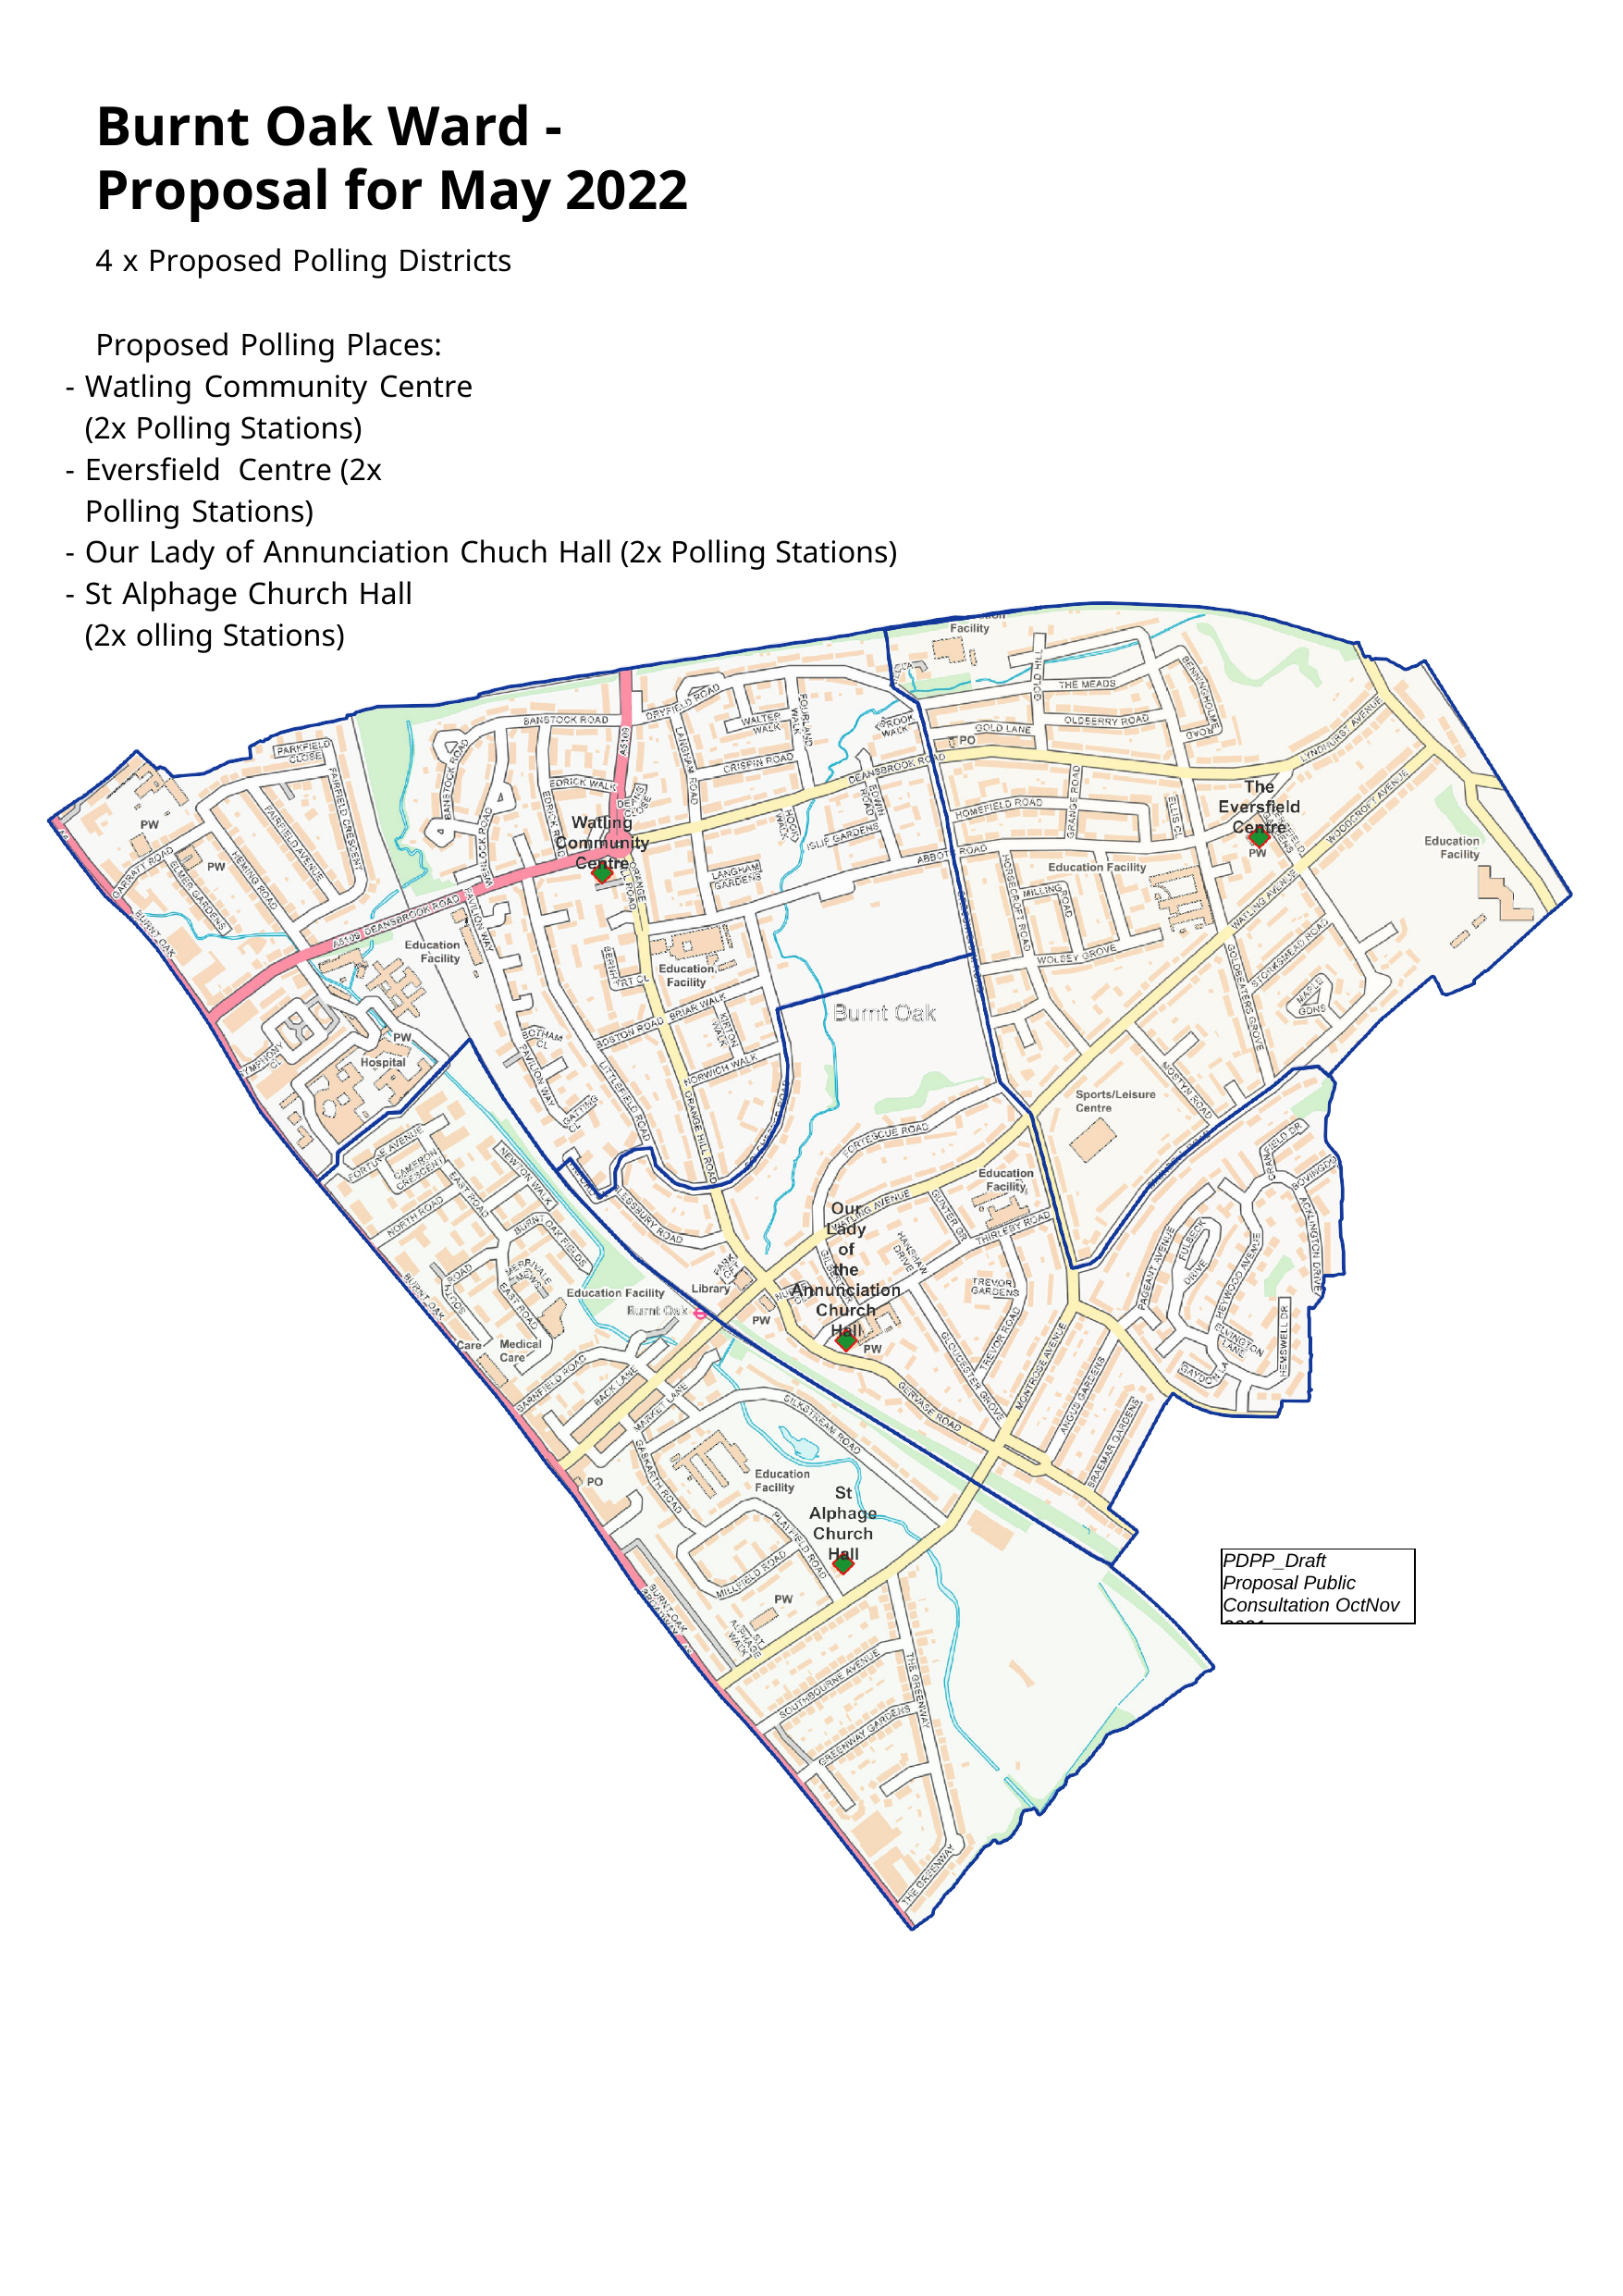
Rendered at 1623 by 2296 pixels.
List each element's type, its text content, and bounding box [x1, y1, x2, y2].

list Watling Community Centre (2x Polling Stations) [65, 365, 480, 448]
list Eversfield Centre (2x Polling Stations) [65, 449, 387, 530]
text PDPP_Draft Proposal Public Consultation OctNov 2021 [1223, 1549, 1407, 1623]
text Proposed Polling Places: [95, 324, 1426, 364]
title Proposal for May 2022 [95, 157, 1426, 223]
text 4 x Proposed Polling Districts [95, 240, 1426, 280]
list St Alphage Church Hall (2x olling Stations) [65, 573, 426, 603]
title Burnt Oak Ward - [95, 96, 1426, 157]
list Our Lady of Annunciation Chuch Hall (2x Polling Stations) [65, 531, 1426, 572]
